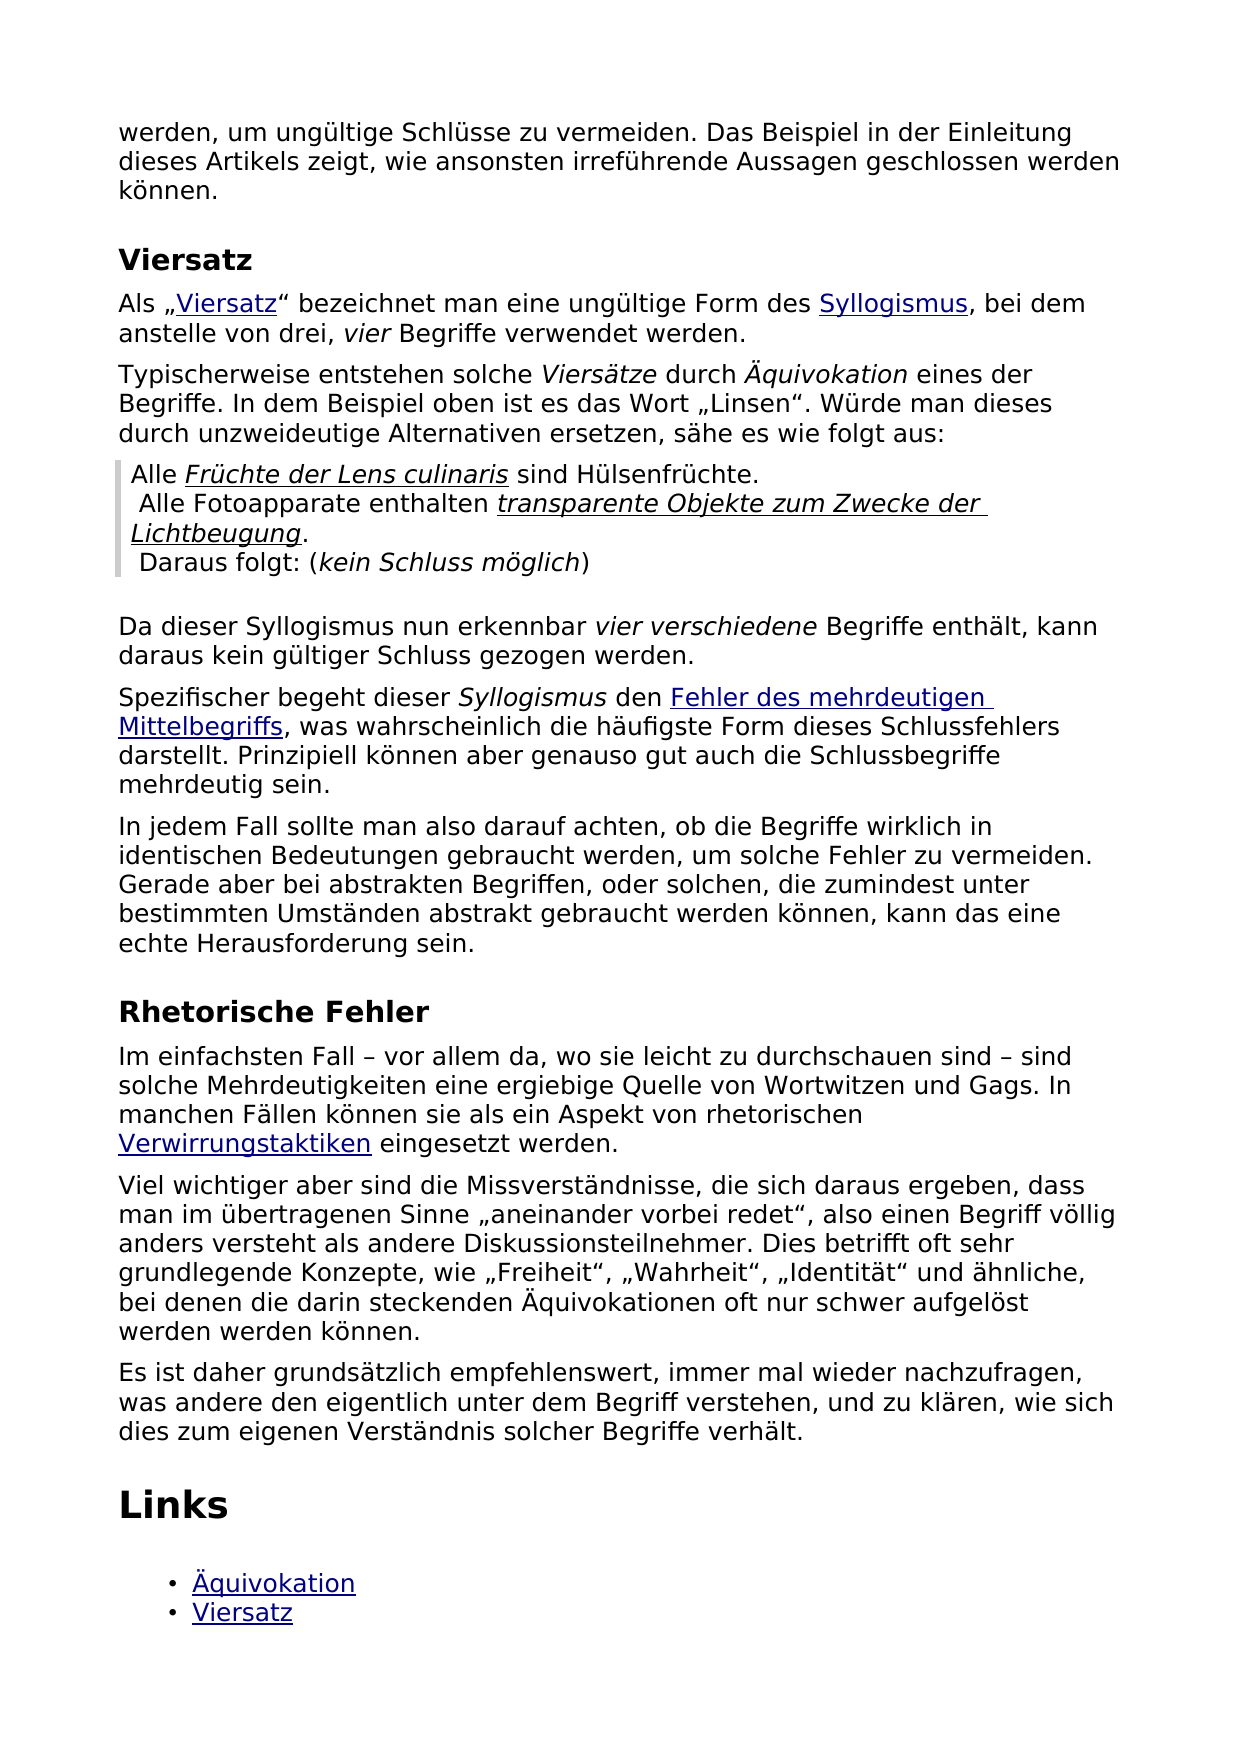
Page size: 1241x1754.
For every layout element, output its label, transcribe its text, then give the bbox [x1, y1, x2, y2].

text werden, um ungültige Schlüsse zu vermeiden. Das Beispiel in der Einleitung dieses Artikels zeigt, wie ansonsten irreführende Aussagen geschlossen werden können. [118, 118, 1122, 206]
text Da dieser Syllogismus nun erkennbar vier verschiedene Begriffe enthält, kann daraus kein gültiger Schluss gezogen werden. [118, 612, 1122, 670]
text Typischerweise entstehen solche Viersätze durch Äquivokation eines der Begriffe. In dem Beispiel oben ist es das Wort „Linsen“. Würde man dieses durch unzweideutige Alternativen ersetzen, sähe es wie folgt aus: [118, 360, 1122, 448]
list Viersatz [177, 1598, 1122, 1627]
text In jedem Fall sollte man also darauf achten, ob die Begriffe wirklich in identischen Bedeutungen gebraucht werden, um solche Fehler zu vermeiden. Gerade aber bei abstrakten Begriffen, oder solchen, die zumindest unter bestimmten Umständen abstrakt gebraucht werden können, kann das eine echte Herausforderung sein. [118, 812, 1122, 958]
text Spezifischer begeht dieser Syllogismus den Fehler des mehrdeutigen Mittelbegriffs, was wahrscheinlich die häufigste Form dieses Schlussfehlers darstellt. Prinzipiell können aber genauso gut auch die Schlussbegriffe mehrdeutig sein. [118, 683, 1122, 799]
table_header Alle Früchte der Lens culinaris sind Hülsenfrüchte. Alle Fotoapparate enthalten transparente Objekte zum Zwecke der Lichtbeugung. Daraus folgt: (kein Schluss möglich) [121, 460, 1122, 577]
subtitle Links [118, 1483, 1122, 1527]
subtitle Rhetorische Fehler [118, 995, 1122, 1029]
text Im einfachsten Fall – vor allem da, wo sie leicht zu durchschauen sind – sind solche Mehrdeutigkeiten eine ergiebige Quelle von Wortwitzen und Gags. In manchen Fällen können sie als ein Aspekt von rhetorischen Verwirrungstaktiken eingesetzt werden. [118, 1042, 1122, 1158]
text Es ist daher grundsätzlich empfehlenswert, immer mal wieder nachzufragen, was andere den eigentlich unter dem Begriff verstehen, und zu klären, wie sich dies zum eigenen Verständnis solcher Begriffe verhält. [118, 1358, 1122, 1446]
subtitle Viersatz [118, 243, 1122, 277]
text Als „Viersatz“ bezeichnet man eine ungültige Form des Syllogismus, bei dem anstelle von drei, vier Begriffe verwendet werden. [118, 289, 1122, 348]
list Äquivokation [177, 1569, 1122, 1598]
text Viel wichtiger aber sind die Missverständnisse, die sich daraus ergeben, dass man im übertragenen Sinne „aneinander vorbei redet“, also einen Begriff völlig anders versteht als andere Diskussionsteilnehmer. Dies betrifft oft sehr grundlegende Konzepte, wie „Freiheit“, „Wahrheit“, „Identität“ und ähnliche, bei denen die darin steckenden Äquivokationen oft nur schwer aufgelöst werden werden können. [118, 1171, 1122, 1346]
